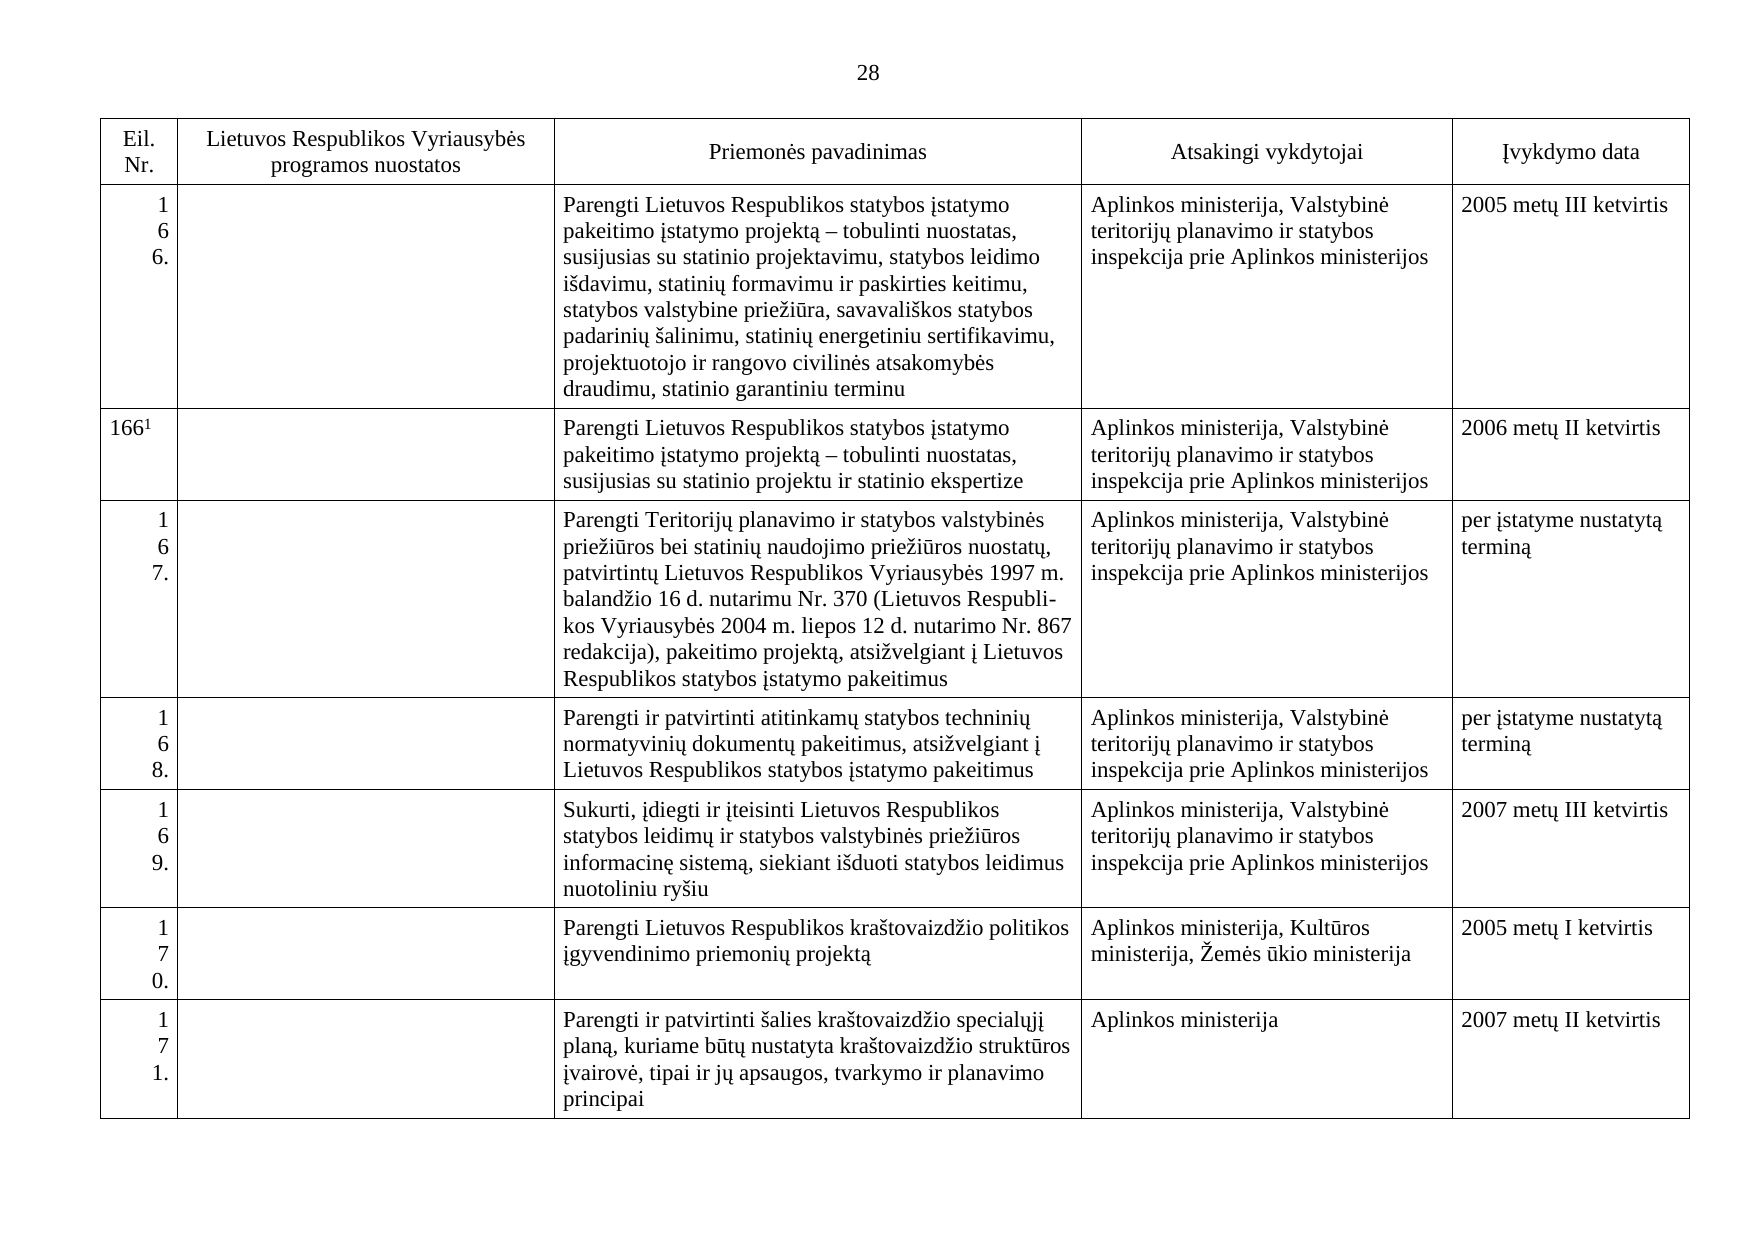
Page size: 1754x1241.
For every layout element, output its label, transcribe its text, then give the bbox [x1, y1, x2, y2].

table_header Eil. Nr. [101, 119, 177, 184]
table_cell [178, 1000, 554, 1117]
table_cell [101, 908, 177, 999]
table_cell Aplinkos ministerija, Valstybinė teritorijų planavimo ir statybos inspekcija prie Aplinkos ministerijos [1082, 698, 1452, 789]
table_cell [178, 698, 554, 789]
table_cell 1661 [101, 409, 177, 499]
table_cell Sukurti, įdiegti ir įteisinti Lietuvos Respublikos statybos leidimų ir statybos valstybinės priežiūros informacinę sistemą, siekiant išduoti statybos leidimus nuotoliniu ryšiu [555, 790, 1081, 907]
table_header Priemonės pavadinimas [555, 119, 1081, 184]
table_cell Parengti Lietuvos Respublikos kraštovaizdžio politikos įgyvendinimo priemonių projektą [555, 908, 1081, 999]
table_header Atsakingi vykdytojai [1082, 119, 1452, 184]
table_cell Parengti Teritorijų planavimo ir statybos valstybinės priežiūros bei statinių naudojimo priežiūros nuostatų, patvirtintų Lietuvos Respublikos Vyriausybės 1997 m. balandžio 16 d. nutarimu Nr. 370 (Lietuvos Respubli­kos Vyriausybės 2004 m. liepos 12 d. nutarimo Nr. 867 redakcija), pakeitimo projektą, atsižvelgiant į Lietuvos Respublikos statybos įstatymo pakeitimus [555, 501, 1081, 697]
table_header Lietuvos Respublikos Vyriausybės programos nuostatos [178, 119, 554, 184]
table_cell Aplinkos ministerija, Kultūros ministerija, Žemės ūkio ministerija [1082, 908, 1452, 999]
table_cell [178, 185, 554, 407]
table_cell Aplinkos ministerija, Valstybinė teritorijų planavimo ir statybos inspekcija prie Aplinkos ministerijos [1082, 790, 1452, 907]
table_cell 2005 metų I ketvirtis [1453, 908, 1689, 999]
table_cell [178, 908, 554, 999]
table_cell 2007 metų II ketvirtis [1453, 1000, 1689, 1117]
table_cell [101, 698, 177, 789]
table_cell [178, 501, 554, 697]
table_cell Parengti Lietuvos Respublikos statybos įstatymo pakeitimo įstatymo projektą – tobulinti nuostatas, susijusias su statinio projektu ir statinio ekspertize [555, 409, 1081, 499]
table_cell Aplinkos ministerija [1082, 1000, 1452, 1117]
table_cell Parengti ir patvirtinti atitinkamų statybos techninių normatyvinių dokumentų pakeitimus, atsižvelgiant į Lietuvos Respublikos statybos įstatymo pakeitimus [555, 698, 1081, 789]
table_cell [101, 790, 177, 907]
table_cell Aplinkos ministerija, Valstybinė teritorijų planavimo ir statybos inspekcija prie Aplinkos ministerijos [1082, 501, 1452, 697]
table_cell per įstatyme nustatytą terminą [1453, 698, 1689, 789]
table_cell [178, 790, 554, 907]
table_cell [101, 501, 177, 697]
table_cell [178, 409, 554, 499]
table_cell per įstatyme nustatytą terminą [1453, 501, 1689, 697]
table_cell Parengti ir patvirtinti šalies kraštovaizdžio specialųjį planą, kuriame būtų nustatyta kraštovaizdžio struktūros įvairovė, tipai ir jų apsaugos, tvarkymo ir planavimo principai [555, 1000, 1081, 1117]
table_cell Aplinkos ministerija, Valstybinė teritorijų planavimo ir statybos inspekcija prie Aplinkos ministerijos [1082, 409, 1452, 499]
table_cell Aplinkos ministerija, Valstybinė teritorijų planavimo ir statybos inspekcija prie Aplinkos ministerijos [1082, 185, 1452, 407]
table_cell 2007 metų III ketvirtis [1453, 790, 1689, 907]
table_cell Parengti Lietuvos Respublikos statybos įstatymo pakeitimo įstatymo projektą – tobulinti nuostatas, susijusias su statinio projektavimu, statybos leidimo išdavimu, statinių formavimu ir paskirties keitimu, statybos valstybine priežiūra, savavališkos statybos padarinių šalinimu, statinių energetiniu sertifikavimu, projektuotojo ir rangovo civilinės atsakomybės draudimu, statinio garantiniu terminu [555, 185, 1081, 407]
table_cell 2006 metų II ketvirtis [1453, 409, 1689, 499]
table_cell 2005 metų III ketvirtis [1453, 185, 1689, 407]
table_cell [101, 1000, 177, 1117]
table_header Įvykdymo data [1453, 119, 1689, 184]
table_cell [101, 185, 177, 407]
